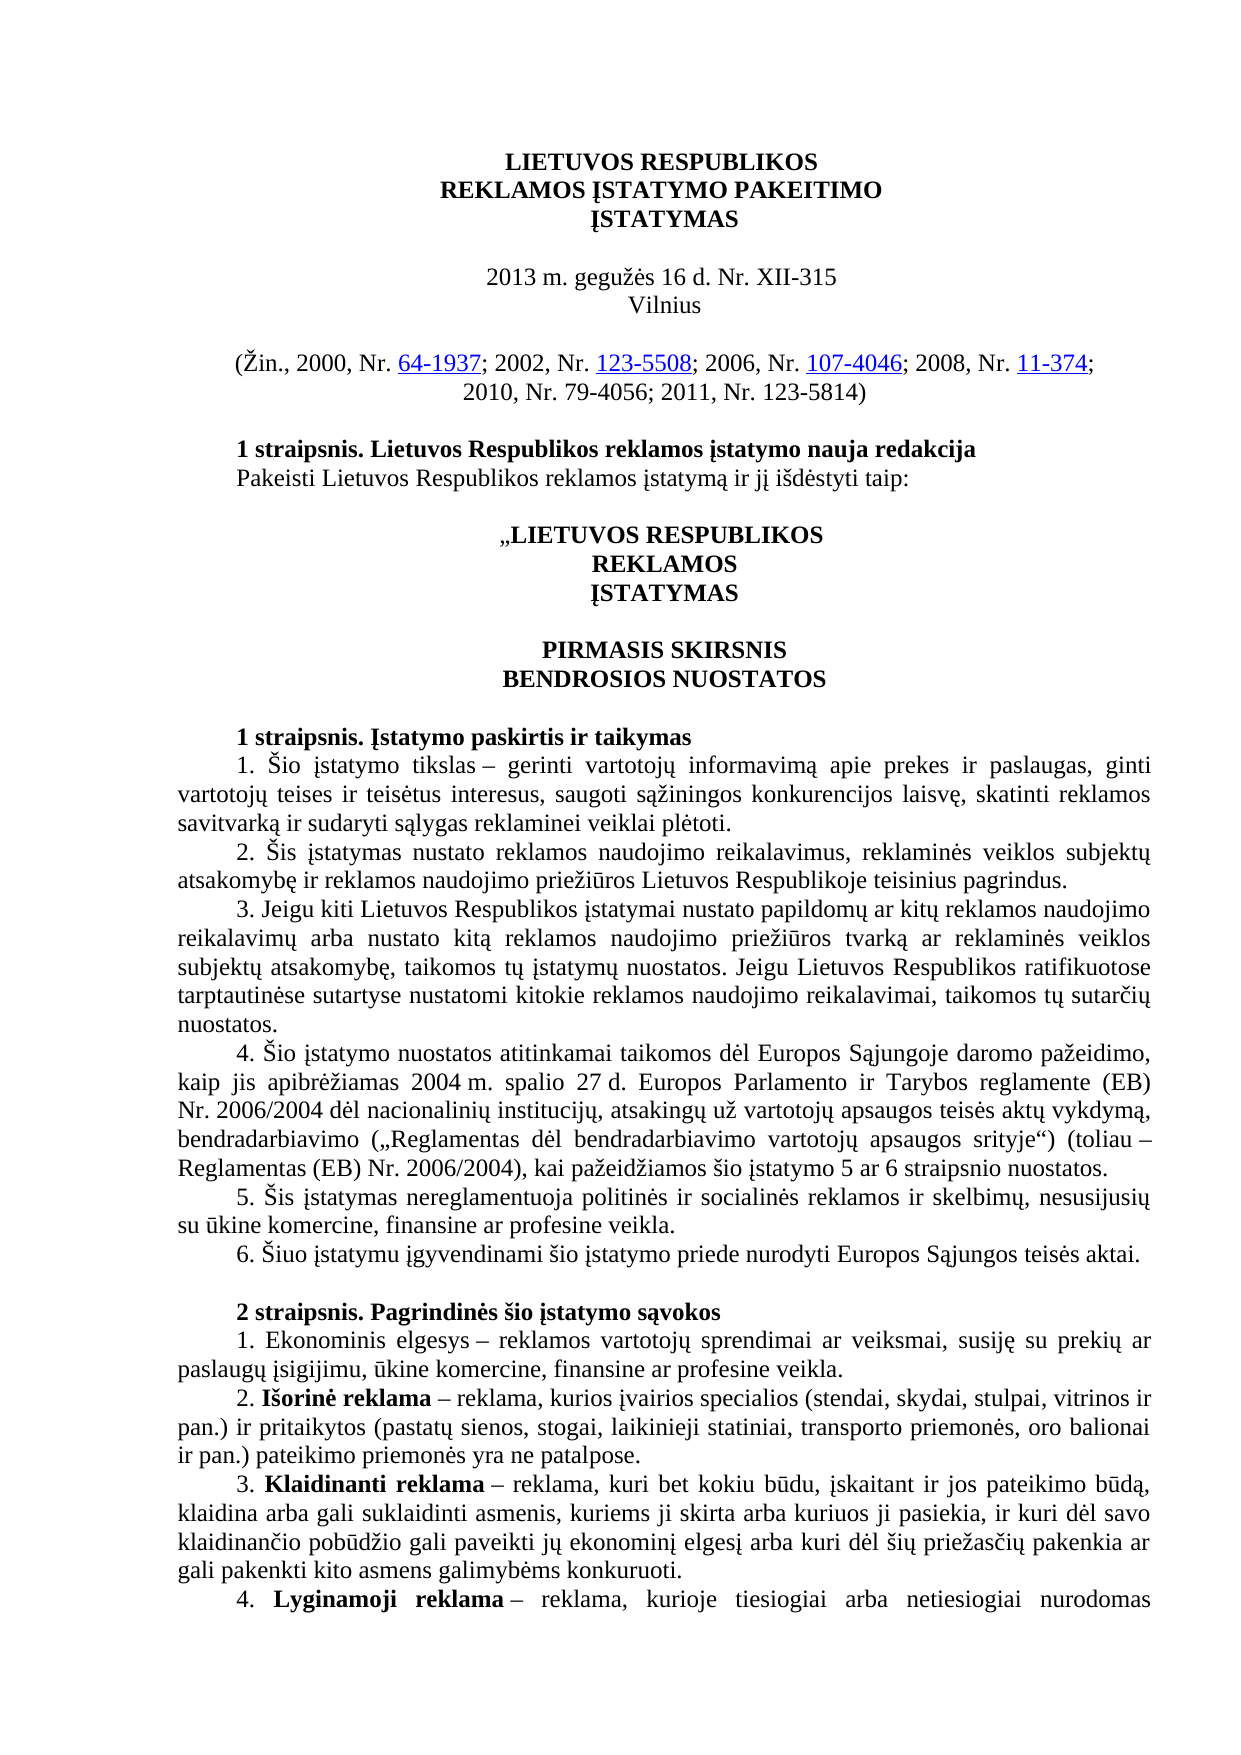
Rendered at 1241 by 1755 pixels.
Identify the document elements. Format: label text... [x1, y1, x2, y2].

text 2. Šis įstatymas nustato reklamos naudojimo reikalavimus, reklaminės veiklos subjektų atsakomybę ir reklamos naudojimo priežiūros Lietuvos Respublikoje teisinius pagrindus. [177, 837, 1152, 894]
text ĮSTATYMAS [177, 204, 1152, 233]
text 2 straipsnis. Pagrindinės šio įstatymo sąvokos [177, 1297, 1152, 1326]
text 2013 m. gegužės 16 d. Nr. XII-315 [177, 262, 1152, 291]
text 5. Šis įstatymas nereglamentuoja politinės ir socialinės reklamos ir skelbimų, nesusijusių su ūkine komercine, finansine ar profesine veikla. [177, 1182, 1152, 1239]
text 3. Klaidinanti reklama – reklama, kuri bet kokiu būdu, įskaitant ir jos pateikimo būdą, klaidina arba gali suklaidinti asmenis, kuriems ji skirta arba kuriuos ji pasiekia, ir kuri dėl savo klaidinančio pobūdžio gali paveikti jų ekonominį elgesį arba kuri dėl šių priežasčių pakenkia ar gali pakenkti kito asmens galimybėms konkuruoti. [177, 1469, 1152, 1584]
text 4. Lyginamoji reklama – reklama, kurioje tiesiogiai arba netiesiogiai nurodomas [177, 1584, 1152, 1613]
text 4. Šio įstatymo nuostatos atitinkamai taikomos dėl Europos Sąjungoje daromo pažeidimo, kaip jis apibrėžiamas 2004 m. spalio 27 d. Europos Parlamento ir Tarybos reglamente (EB) Nr. 2006/2004 dėl nacionalinių institucijų, atsakingų už vartotojų apsaugos teisės aktų vykdymą, bendradarbiavimo („Reglamentas dėl bendradarbiavimo vartotojų apsaugos srityje“) (toliau – Reglamentas (EB) Nr. 2006/2004), kai pažeidžiamos šio įstatymo 5 ar 6 straipsnio nuostatos. [177, 1038, 1152, 1182]
text Pakeisti Lietuvos Respublikos reklamos įstatymą ir jį išdėstyti taip: [177, 463, 1152, 492]
text PIRMASIS SKIRSNIS [177, 636, 1152, 664]
text 6. Šiuo įstatymu įgyvendinami šio įstatymo priede nurodyti Europos Sąjungos teisės aktai. [177, 1239, 1152, 1268]
text 3. Jeigu kiti Lietuvos Respublikos įstatymai nustato papildomų ar kitų reklamos naudojimo reikalavimų arba nustato kitą reklamos naudojimo priežiūros tvarką ar reklaminės veiklos subjektų atsakomybę, taikomos tų įstatymų nuostatos. Jeigu Lietuvos Respublikos ratifikuotose tarptautinėse sutartyse nustatomi kitokie reklamos naudojimo reikalavimai, taikomos tų sutarčių nuostatos. [177, 894, 1152, 1038]
text 2010, Nr. 79-4056; 2011, Nr. 123-5814) [177, 377, 1152, 406]
text 2. Išorinė reklama – reklama, kurios įvairios specialios (stendai, skydai, stulpai, vitrinos ir pan.) ir pritaikytos (pastatų sienos, stogai, laikinieji statiniai, transporto priemonės, oro balionai ir pan.) pateikimo priemonės yra ne patalpose. [177, 1383, 1152, 1469]
text 1 straipsnis. Įstatymo paskirtis ir taikymas [177, 722, 1152, 751]
text LIETUVOS RESPUBLIKOS [177, 147, 1152, 176]
text REKLAMOS ĮSTATYMO PAKEITIMO [177, 176, 1152, 204]
text 1. Ekonominis elgesys – reklamos vartotojų sprendimai ar veiksmai, susiję su prekių ar paslaugų įsigijimu, ūkine komercine, finansine ar profesine veikla. [177, 1326, 1152, 1383]
text 1 straipsnis. Lietuvos Respublikos reklamos įstatymo nauja redakcija [177, 434, 1152, 463]
text „LIETUVOS RESPUBLIKOS REKLAMOS ĮSTATYMAS [177, 521, 1152, 607]
text BENDROSIOS NUOSTATOS [177, 664, 1152, 693]
text Vilnius [177, 291, 1152, 319]
text (Žin., 2000, Nr. 64-1937; 2002, Nr. 123-5508; 2006, Nr. 107-4046; 2008, Nr. 11-374; [177, 348, 1152, 377]
text 1. Šio įstatymo tikslas – gerinti vartotojų informavimą apie prekes ir paslaugas, ginti vartotojų teises ir teisėtus interesus, saugoti sąžiningos konkurencijos laisvę, skatinti reklamos savitvarką ir sudaryti sąlygas reklaminei veiklai plėtoti. [177, 751, 1152, 837]
